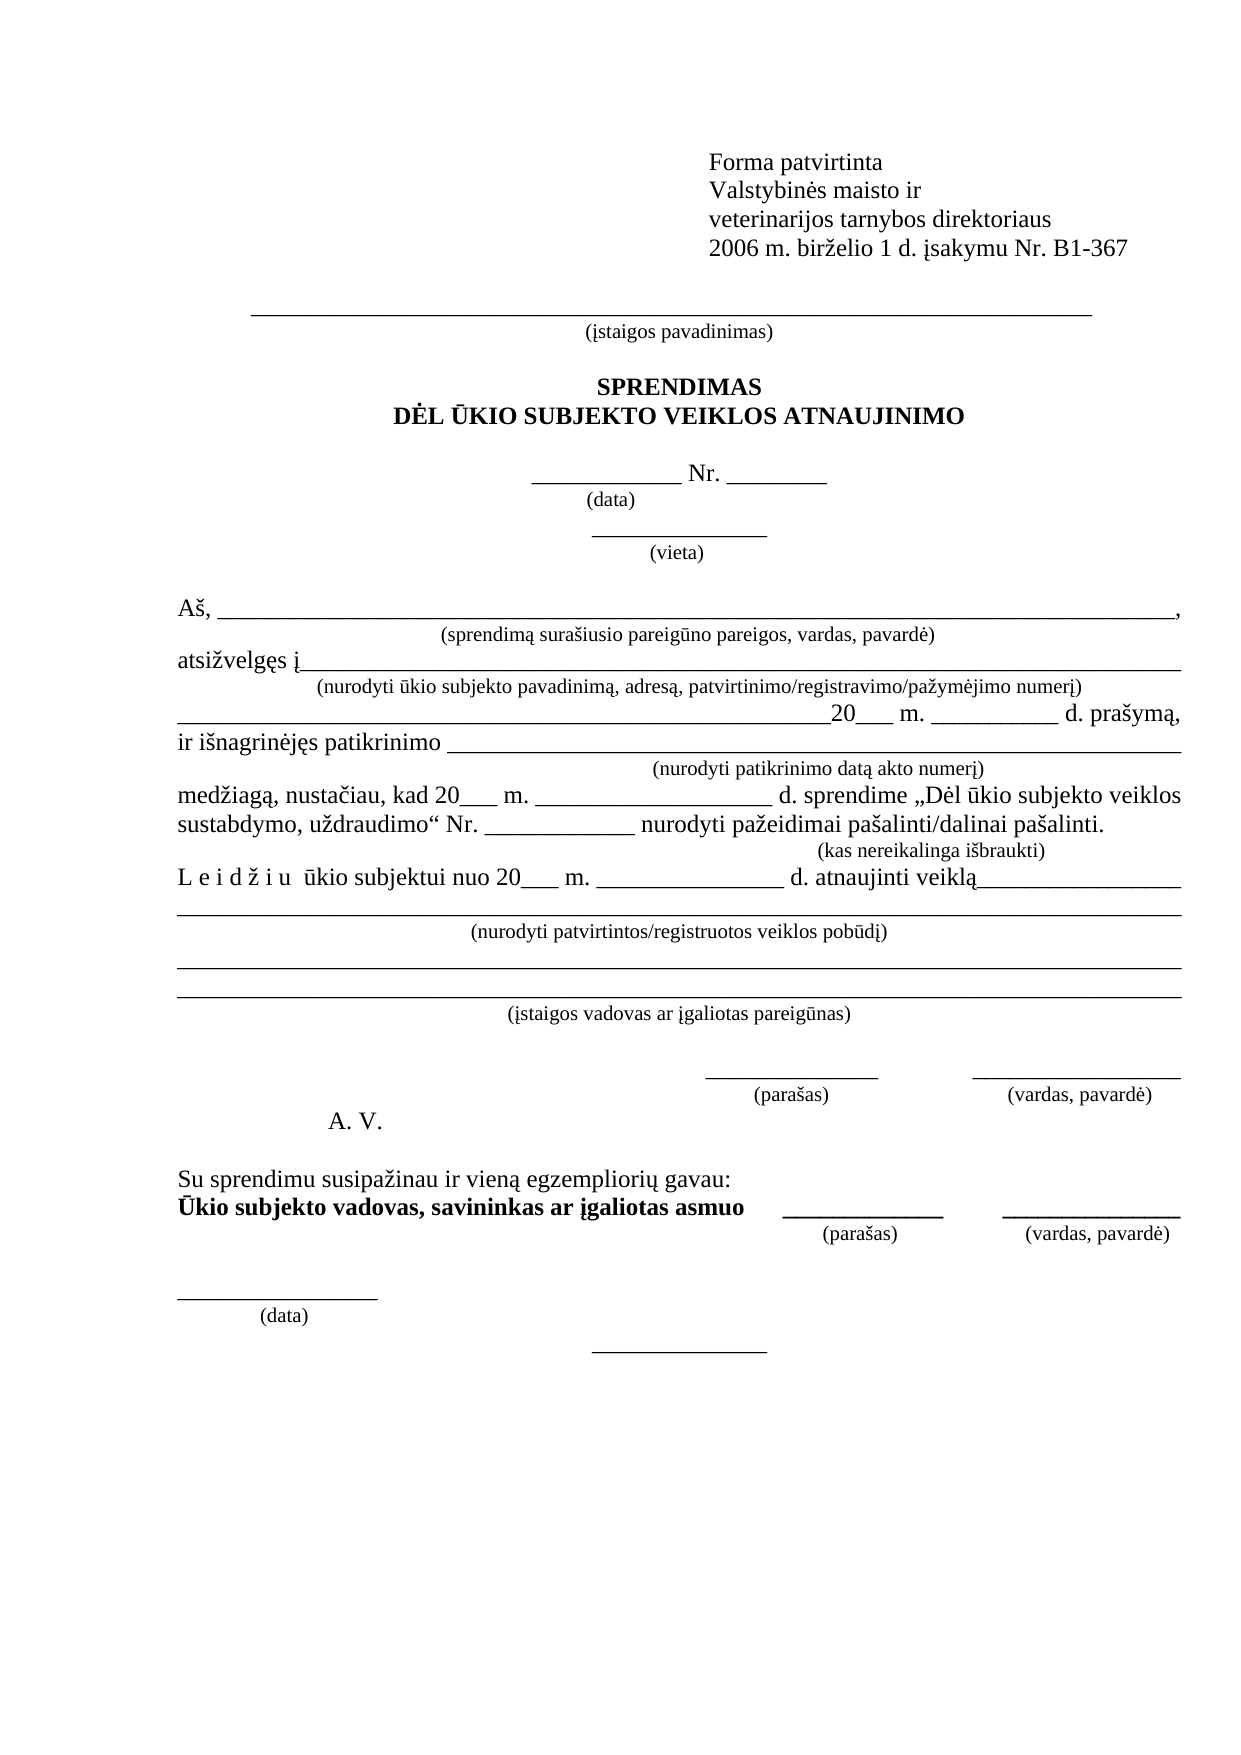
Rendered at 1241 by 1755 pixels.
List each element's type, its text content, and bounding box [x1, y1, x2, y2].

text (kas nereikalinga išbraukti) [177, 837, 1181, 862]
text Leidžiu ūkio subjektui nuo 20___ m. _______________ d. atnaujinti veiklą [177, 862, 1181, 890]
text (parašas) (vardas, pavardė) [177, 1221, 1181, 1245]
text ______________ [177, 511, 1181, 540]
text 2006 m. birželio 1 d. įsakymu Nr. B1-367 [177, 233, 1181, 262]
text Forma patvirtinta [177, 147, 1181, 176]
text ir išnagrinėjęs patikrinimo [177, 727, 1181, 756]
text veterinarijos tarnybos direktoriaus [177, 204, 1181, 233]
text ________________ [177, 1274, 1181, 1303]
text (parašas) (vardas, pavardė) [177, 1082, 1181, 1106]
text Su sprendimu susipažinau ir vieną egzempliorių gavau: [177, 1164, 1181, 1192]
text (įstaigos vadovas ar įgaliotas pareigūnas) [177, 1001, 1181, 1025]
text (vieta) [177, 540, 1181, 564]
text DĖL ŪKIO SUBJEKTO VEIKLOS ATNAUJINIMO [177, 401, 1181, 430]
text (data) [177, 487, 1181, 511]
text (sprendimą surašiusio pareigūno pareigos, vardas, pavardė) [177, 622, 1181, 646]
text (nurodyti patikrinimo datą akto numerį) [177, 756, 1181, 780]
text sustabdymo, uždraudimo“ Nr. ____________ nurodyti pažeidimai pašalinti/dalinai pašalinti. [177, 809, 1181, 837]
text (įstaigos pavadinimas) [177, 319, 1181, 343]
text ____________ Nr. ________ [177, 458, 1181, 487]
text ______________ [177, 1327, 1181, 1356]
text (data) [177, 1303, 1181, 1327]
text Valstybinės maisto ir [177, 176, 1181, 204]
text medžiagą, nustačiau, kad 20___ m. d. sprendime „Dėl ūkio subjekto veiklos [177, 780, 1181, 809]
text (nurodyti ūkio subjekto pavadinimą, adresą, patvirtinimo/registravimo/pažymėjimo numerį) [177, 674, 1181, 698]
text Aš, , [177, 593, 1181, 622]
text Ūkio subjekto vadovas, savininkas ar įgaliotas asmuo [177, 1192, 1181, 1221]
text __ 20___ m. d. prašymą, [177, 698, 1181, 727]
text SPRENDIMAS [177, 372, 1181, 401]
text atsižvelgęs į [177, 646, 1181, 674]
text (nurodyti patvirtintos/registruotos veiklos pobūdį) [177, 919, 1181, 943]
text A. V. [177, 1106, 1181, 1135]
